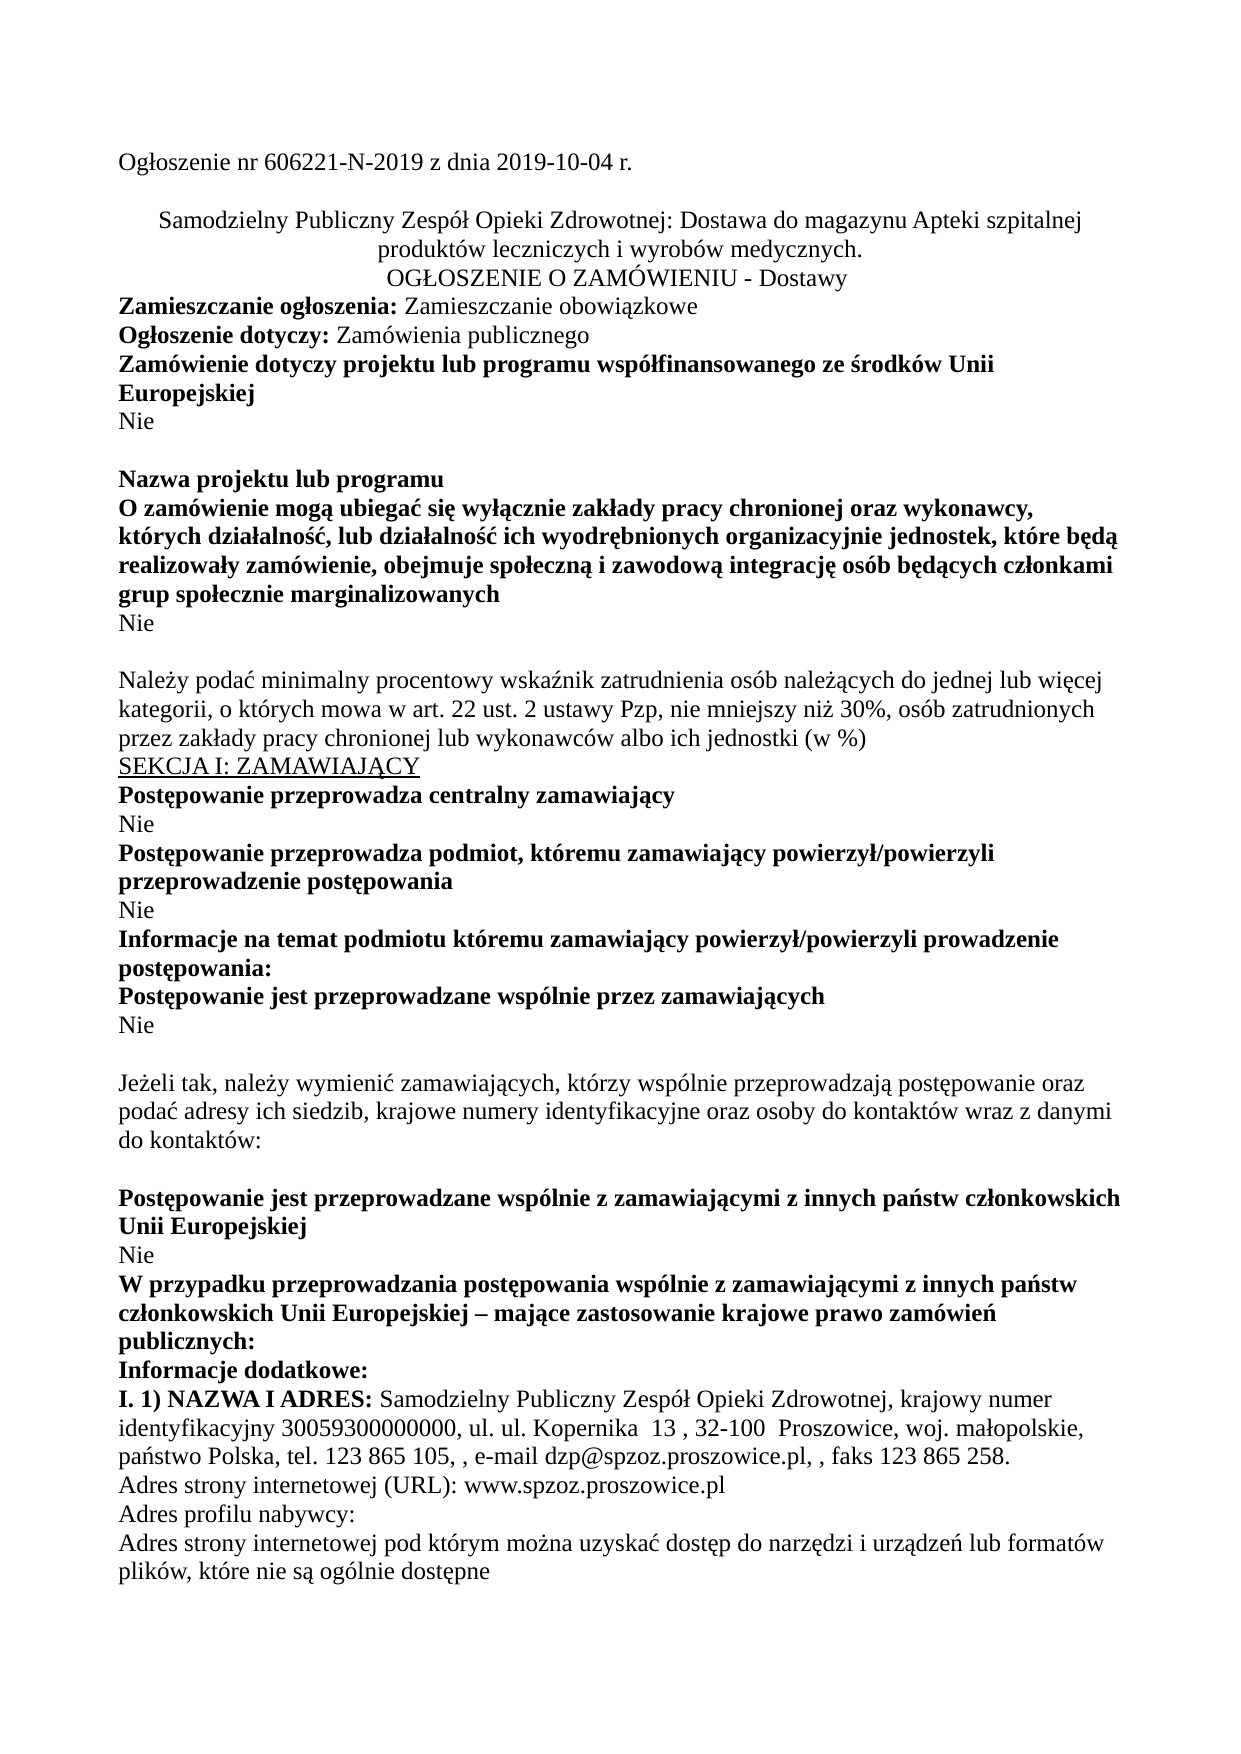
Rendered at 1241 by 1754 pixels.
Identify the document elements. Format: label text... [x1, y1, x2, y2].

text O zamówienie mogą ubiegać się wyłącznie zakłady pracy chronionej oraz wykonawcy, których działalność, lub działalność ich wyodrębnionych organizacyjnie jednostek, które będą realizowały zamówienie, obejmuje społeczną i zawodową integrację osób będących członkami grup społecznie marginalizowanych [118, 493, 1122, 608]
text Zamieszczanie ogłoszenia: Zamieszczanie obowiązkowe [118, 291, 1122, 320]
text Nie [118, 1240, 1122, 1269]
text Należy podać minimalny procentowy wskaźnik zatrudnienia osób należących do jednej lub więcej kategorii, o których mowa w art. 22 ust. 2 ustawy Pzp, nie mniejszy niż 30%, osób zatrudnionych przez zakłady pracy chronionej lub wykonawców albo ich jednostki (w %) [118, 636, 1122, 751]
text Postępowanie przeprowadza podmiot, któremu zamawiający powierzył/powierzyli przeprowadzenie postępowania [118, 838, 1122, 895]
text Ogłoszenie nr 606221-N-2019 z dnia 2019-10-04 r. [118, 118, 1122, 176]
text Nazwa projektu lub programu [118, 435, 1122, 493]
text Nie [118, 406, 1122, 435]
text Nie [118, 895, 1122, 924]
text SEKCJA I: ZAMAWIAJĄCY [118, 751, 1122, 780]
text Nie [118, 608, 1122, 636]
text Postępowanie przeprowadza centralny zamawiający [118, 780, 1122, 809]
text Jeżeli tak, należy wymienić zamawiających, którzy wspólnie przeprowadzają postępowanie oraz podać adresy ich siedzib, krajowe numery identyfikacyjne oraz osoby do kontaktów wraz z danymi do kontaktów: Postępowanie jest przeprowadzane wspólnie z zamawiającymi z innych państw członkowskich Unii Europejskiej [118, 1039, 1122, 1240]
text Samodzielny Publiczny Zespół Opieki Zdrowotnej: Dostawa do magazynu Apteki szpitalnej produktów leczniczych i wyrobów medycznych. OGŁOSZENIE O ZAMÓWIENIU - Dostawy [118, 205, 1122, 291]
text Ogłoszenie dotyczy: Zamówienia publicznego [118, 320, 1122, 349]
text Nie [118, 1010, 1122, 1039]
text W przypadku przeprowadzania postępowania wspólnie z zamawiającymi z innych państw członkowskich Unii Europejskiej – mające zastosowanie krajowe prawo zamówień publicznych: Informacje dodatkowe: [118, 1269, 1122, 1384]
text Zamówienie dotyczy projektu lub programu współfinansowanego ze środków Unii Europejskiej [118, 349, 1122, 406]
text I. 1) NAZWA I ADRES: Samodzielny Publiczny Zespół Opieki Zdrowotnej, krajowy numer identyfikacyjny 30059300000000, ul. ul. Kopernika 13 , 32-100 Proszowice, woj. małopolskie, państwo Polska, tel. 123 865 105, , e-mail dzp@spzoz.proszowice.pl, , faks 123 865 258. Adres strony internetowej (URL): www.spzoz.proszowice.pl Adres profilu nabywcy: Adres strony internetowej pod którym można uzyskać dostęp do narzędzi i urządzeń lub formatów plików, które nie są ogólnie dostępne [118, 1384, 1122, 1585]
text Informacje na temat podmiotu któremu zamawiający powierzył/powierzyli prowadzenie postępowania: Postępowanie jest przeprowadzane wspólnie przez zamawiających [118, 924, 1122, 1010]
text Nie [118, 809, 1122, 838]
